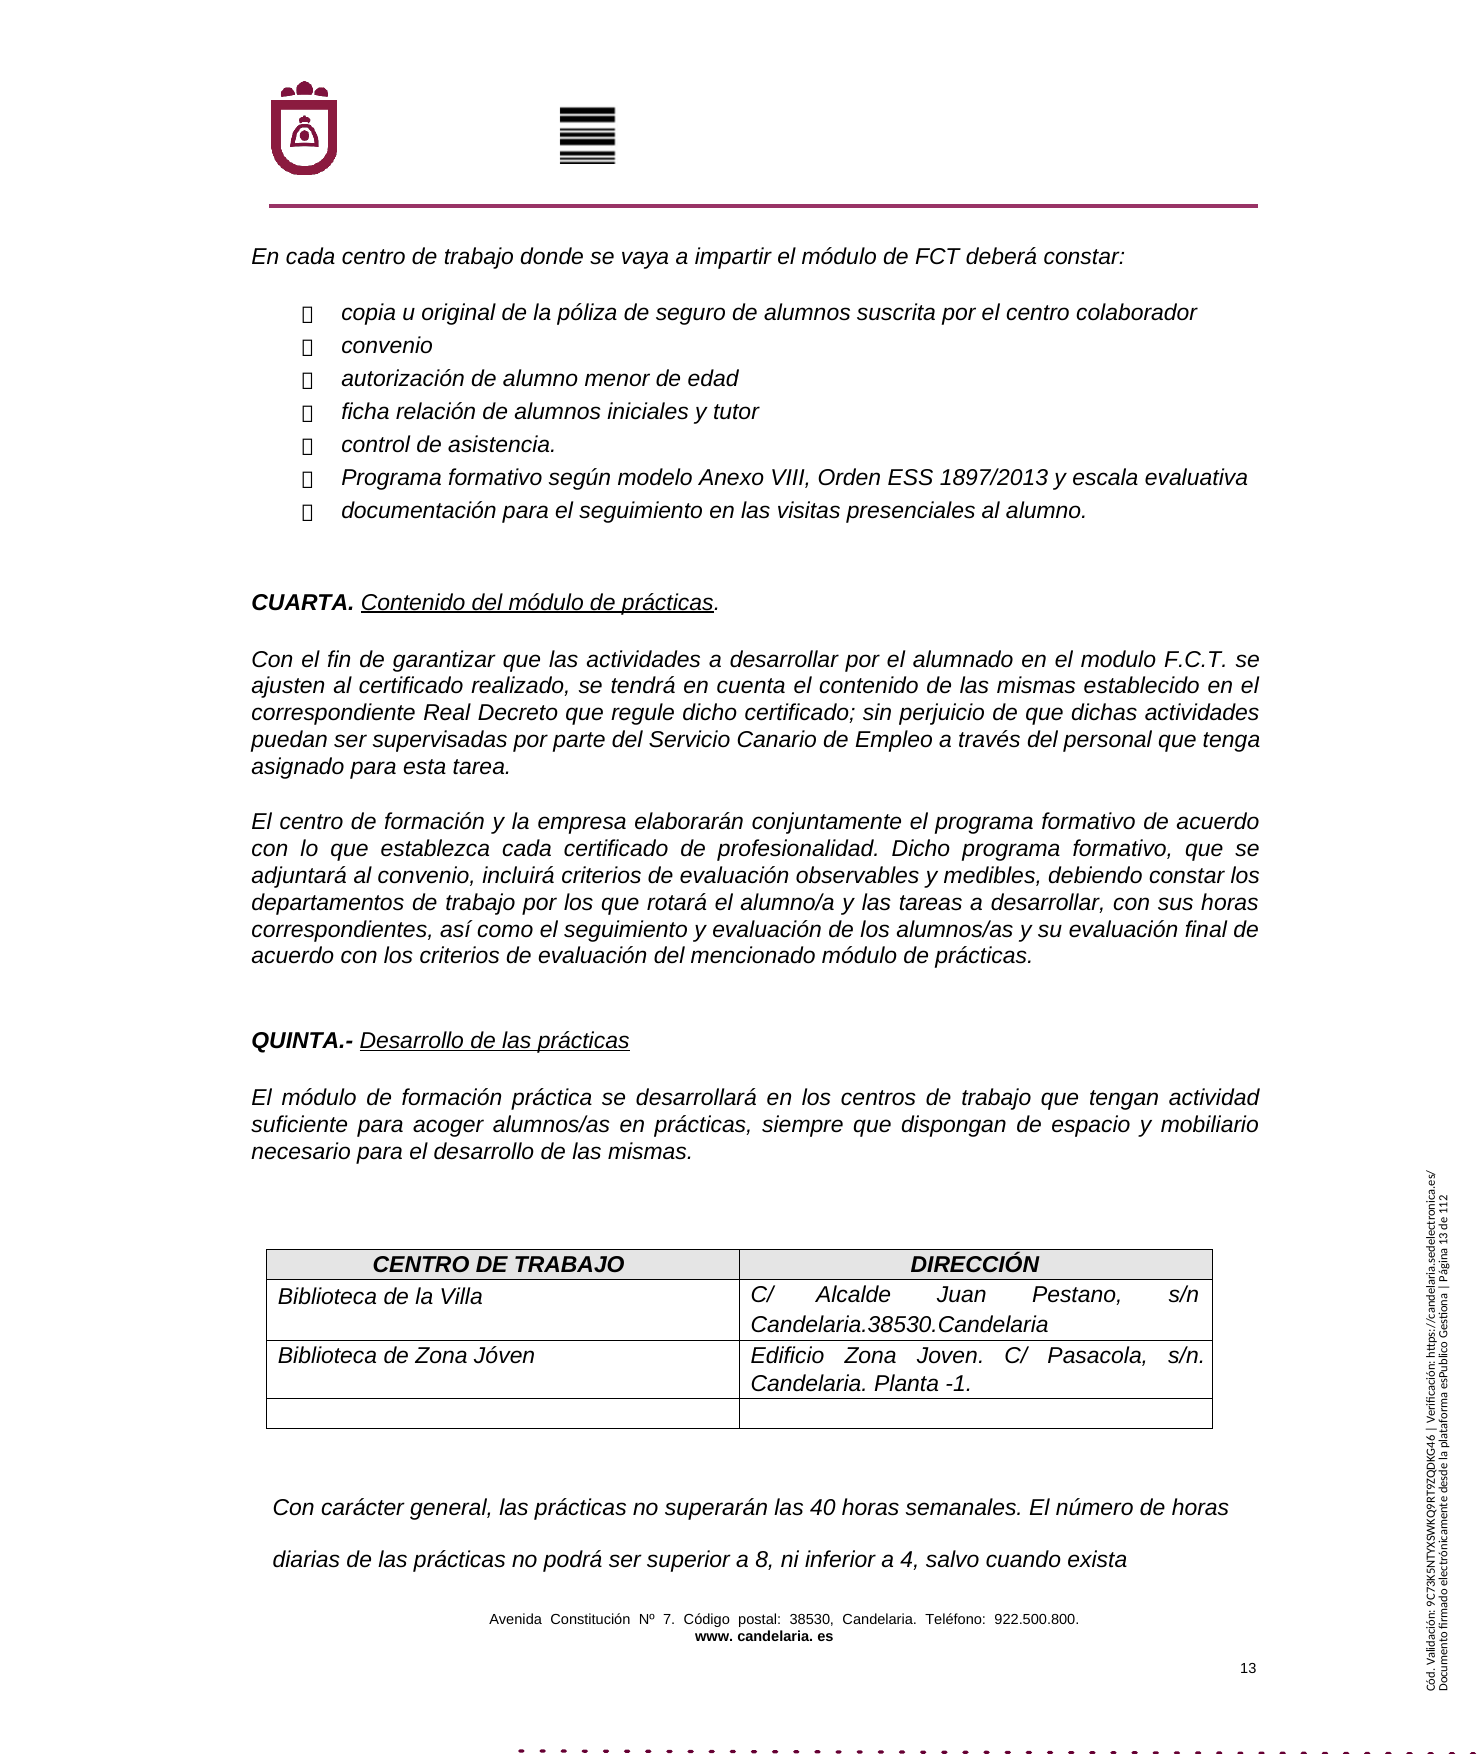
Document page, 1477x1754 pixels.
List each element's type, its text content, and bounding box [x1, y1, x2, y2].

table_header CENTRO DE TRABAJO [267, 1250, 739, 1279]
table_cell  [266, 497, 341, 587]
table_cell Biblioteca de Zona Jóven [267, 1341, 739, 1398]
text En cada centro de trabajo donde se vaya a impartir el módulo de FCT deberá constar: [251, 243, 1233, 269]
table_header copia u original de la póliza de seguro de alumnos suscrita por el centro colaborador [341, 299, 1253, 332]
text El módulo de formación práctica se desarrollará en los centros de trabajo que tengan actividad suficiente para acoger alumnos/as en prácticas, siempre que dispongan de espacio y mobiliario necesario para el desarrollo de las mismas. [251, 1084, 1262, 1164]
table_header  [266, 299, 341, 332]
table_cell convenio [341, 332, 1253, 365]
table_cell Programa formativo según modelo Anexo VIII, Orden ESS 1897/2013 y escala evaluativa [341, 464, 1253, 497]
text Con el fin de garantizar que las actividades a desarrollar por el alumnado en el modulo F.C.T. se ajusten al certificado realizado, se tendrá en cuenta el contenido de las mismas establecido en el correspondiente Real Decreto que regule dicho certificado; sin perjuicio de que dichas actividades puedan ser supervisadas por parte del Servicio Canario de Empleo a través del personal que tenga asignado para esta tarea. [251, 646, 1262, 779]
text El centro de formación y la empresa elaborarán conjuntamente el programa formativo de acuerdo con lo que establezca cada certificado de profesionalidad. Dicho programa formativo, que se adjuntará al convenio, incluirá criterios de evaluación observables y medibles, debiendo constar los departamentos de trabajo por los que rotará el alumno/a y las tareas a desarrollar, con sus horas correspondientes, así como el seguimiento y evaluación de los alumnos/as y su evaluación final de acuerdo con los criterios de evaluación del mencionado módulo de prácticas. [251, 808, 1262, 969]
table_cell ficha relación de alumnos iniciales y tutor [341, 398, 1253, 431]
text QUINTA.- Desarrollo de las prácticas [251, 1026, 1268, 1054]
table_cell [267, 1399, 739, 1428]
table_cell documentación para el seguimiento en las visitas presenciales al alumno. [341, 497, 1253, 587]
table_cell autorización de alumno menor de edad [341, 365, 1253, 398]
text CUARTA. Contenido del módulo de prácticas. [251, 587, 1268, 615]
table_cell  [266, 464, 341, 497]
text Con carácter general, las prácticas no superarán las 40 horas semanales. El número de horas diarias de las prácticas no podrá ser superior a 8, ni inferior a 4, salvo cuando exista [272, 1494, 1268, 1573]
table_cell  [266, 398, 341, 431]
table_header DIRECCIÓN [740, 1250, 1212, 1279]
table_cell Edificio Zona Joven. C/ Pasacola, s/n. Candelaria. Planta -1. [740, 1341, 1212, 1398]
table_cell  [266, 365, 341, 398]
table_cell C/ Alcalde Juan Pestano, s/n Candelaria.38530.Candelaria [740, 1280, 1212, 1340]
table_cell [740, 1399, 1212, 1428]
table_cell  [266, 332, 341, 365]
table_cell Biblioteca de la Villa [267, 1280, 739, 1340]
table_cell control de asistencia. [341, 431, 1253, 464]
table_cell  [266, 431, 341, 464]
